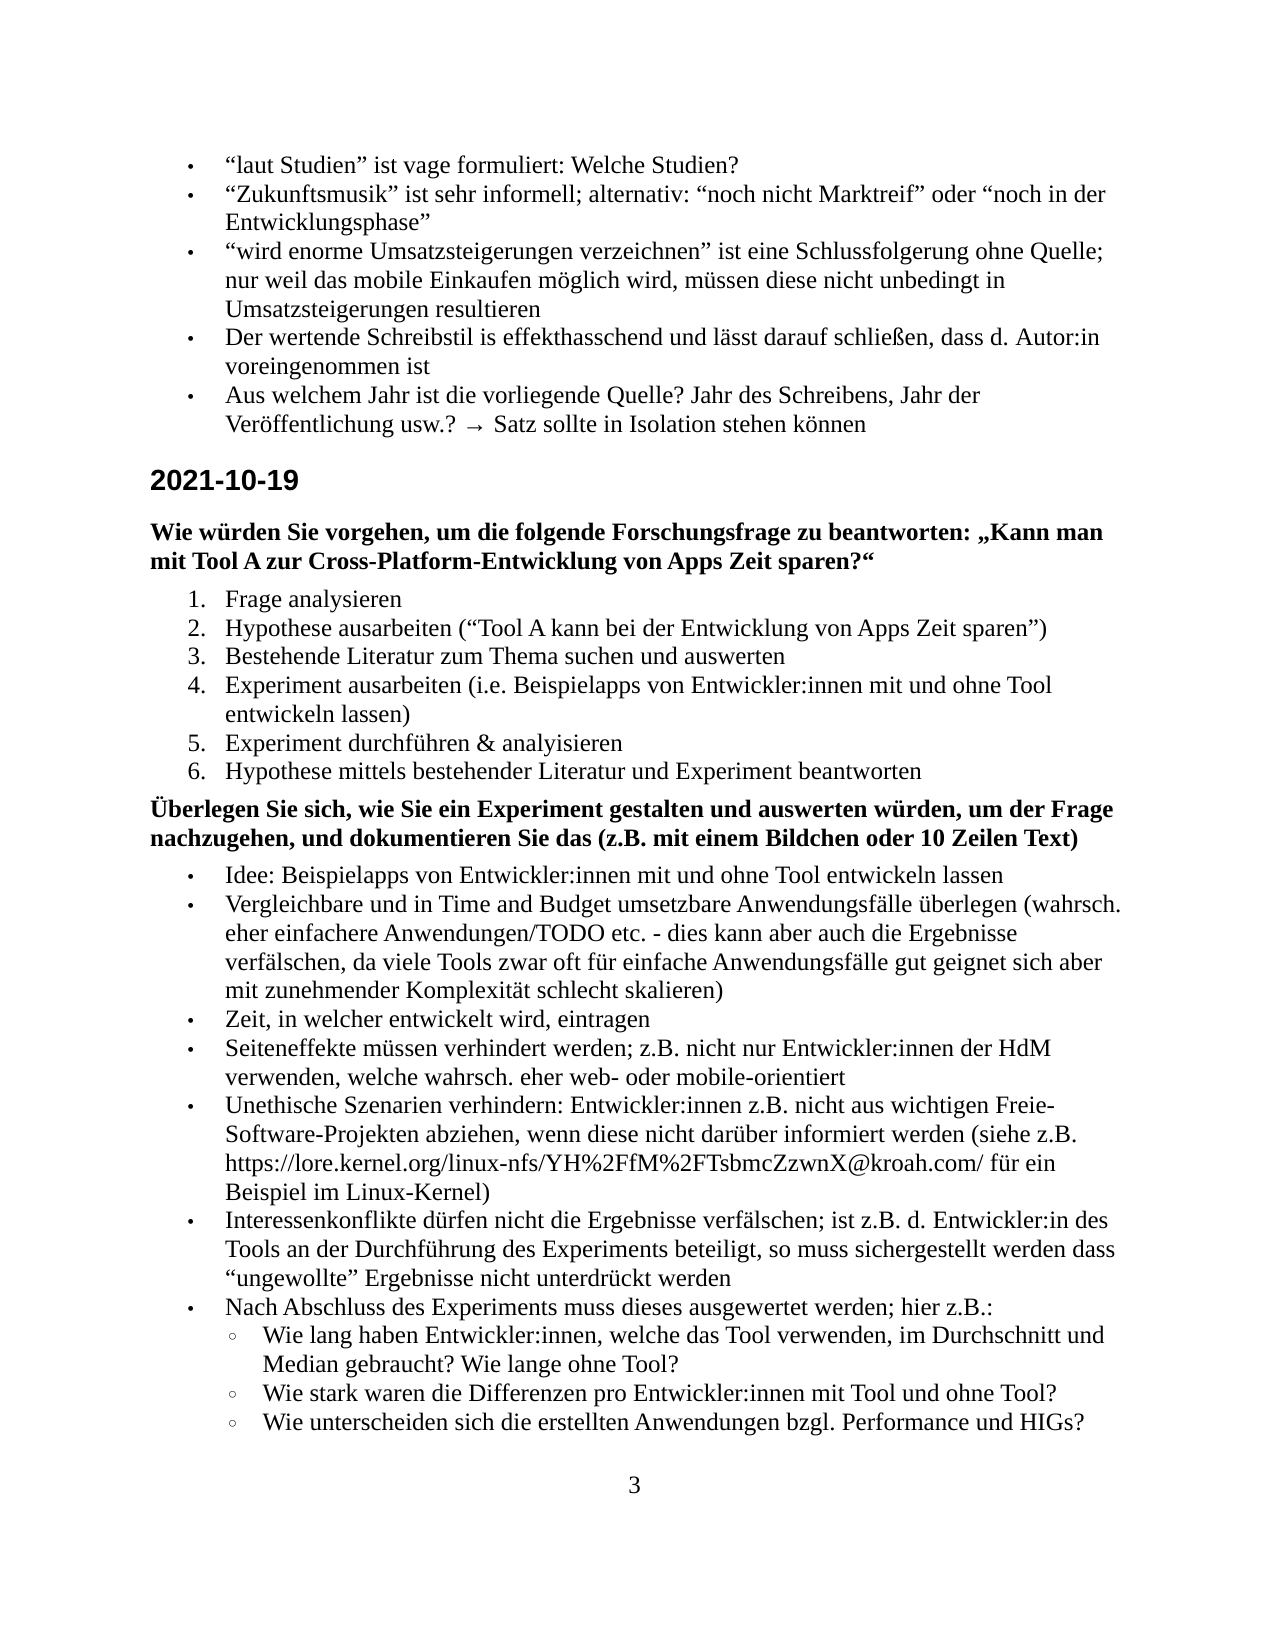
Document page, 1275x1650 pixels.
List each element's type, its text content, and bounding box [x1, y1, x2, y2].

list “wird enorme Umsatzsteigerungen verzeichnen” ist eine Schlussfolgerung ohne Quelle; nur weil das mobile Einkaufen möglich wird, müssen diese nicht unbedingt in Umsatzsteigerungen resultieren [187, 236, 1125, 322]
list Seiteneffekte müssen verhindert werden; z.B. nicht nur Entwickler:innen der HdM verwenden, welche wahrsch. eher web- oder mobile-orientiert [187, 1033, 1125, 1091]
list Interessenkonflikte dürfen nicht die Ergebnisse verfälschen; ist z.B. d. Entwickler:in des Tools an der Durchführung des Experiments beteiligt, so muss sichergestellt werden dass “ungewollte” Ergebnisse nicht unterdrückt werden [187, 1206, 1125, 1292]
list Wie lang haben Entwickler:innen, welche das Tool verwenden, im Durchschnitt und Median gebraucht? Wie lange ohne Tool? [225, 1321, 1125, 1378]
list Nach Abschluss des Experiments muss dieses ausgewertet werden; hier z.B.: [187, 1292, 1125, 1321]
list Vergleichbare und in Time and Budget umsetzbare Anwendungsfälle überlegen (wahrsch. eher einfachere Anwendungen/TODO etc. - dies kann aber auch die Ergebnisse verfälschen, da viele Tools zwar oft für einfache Anwendungsfälle gut geignet sich aber mit zunehmender Komplexität schlecht skalieren) [187, 889, 1125, 1004]
list “laut Studien” ist vage formuliert: Welche Studien? [187, 150, 1125, 179]
text Überlegen Sie sich, wie Sie ein Experiment gestalten und auswerten würden, um der Frage nachzugehen, und dokumentieren Sie das (z.B. mit einem Bildchen oder 10 Zeilen Text) [150, 794, 1125, 852]
list Frage analysieren [187, 584, 1125, 613]
list Aus welchem Jahr ist die vorliegende Quelle? Jahr des Schreibens, Jahr der Veröffentlichung usw.? → Satz sollte in Isolation stehen können [187, 380, 1125, 437]
list Idee: Beispielapps von Entwickler:innen mit und ohne Tool entwickeln lassen [187, 861, 1125, 889]
list Hypothese ausarbeiten (“Tool A kann bei der Entwicklung von Apps Zeit sparen”) [187, 613, 1125, 641]
list Experiment durchführen & analyisieren [187, 728, 1125, 756]
list Experiment ausarbeiten (i.e. Beispielapps von Entwickler:innen mit und ohne Tool entwickeln lassen) [187, 670, 1125, 728]
list Unethische Szenarien verhindern: Entwickler:innen z.B. nicht aus wichtigen Freie-Software-Projekten abziehen, wenn diese nicht darüber informiert werden (siehe z.B. https://lore.kernel.org/linux-nfs/YH%2FfM%2FTsbmcZzwnX@kroah.com/ für ein Beispiel im Linux-Kernel) [187, 1091, 1125, 1206]
list Der wertende Schreibstil is effekthasschend und lässt darauf schließen, dass d. Autor:in voreingenommen ist [187, 322, 1125, 380]
list Zeit, in welcher entwickelt wird, eintragen [187, 1004, 1125, 1033]
text Wie würden Sie vorgehen, um die folgende Forschungsfrage zu beantworten: „Kann man mit Tool A zur Cross-Platform-Entwicklung von Apps Zeit sparen?“ [150, 517, 1125, 575]
list “Zukunftsmusik” ist sehr informell; alternativ: “noch nicht Marktreif” oder “noch in der Entwicklungsphase” [187, 179, 1125, 236]
list Hypothese mittels bestehender Literatur und Experiment beantworten [187, 756, 1125, 785]
subtitle 2021-10-19 [150, 462, 1125, 496]
list Wie stark waren die Differenzen pro Entwickler:innen mit Tool und ohne Tool? [225, 1378, 1125, 1407]
list Bestehende Literatur zum Thema suchen und auswerten [187, 641, 1125, 670]
list Wie unterscheiden sich die erstellten Anwendungen bzgl. Performance und HIGs? [225, 1407, 1125, 1436]
